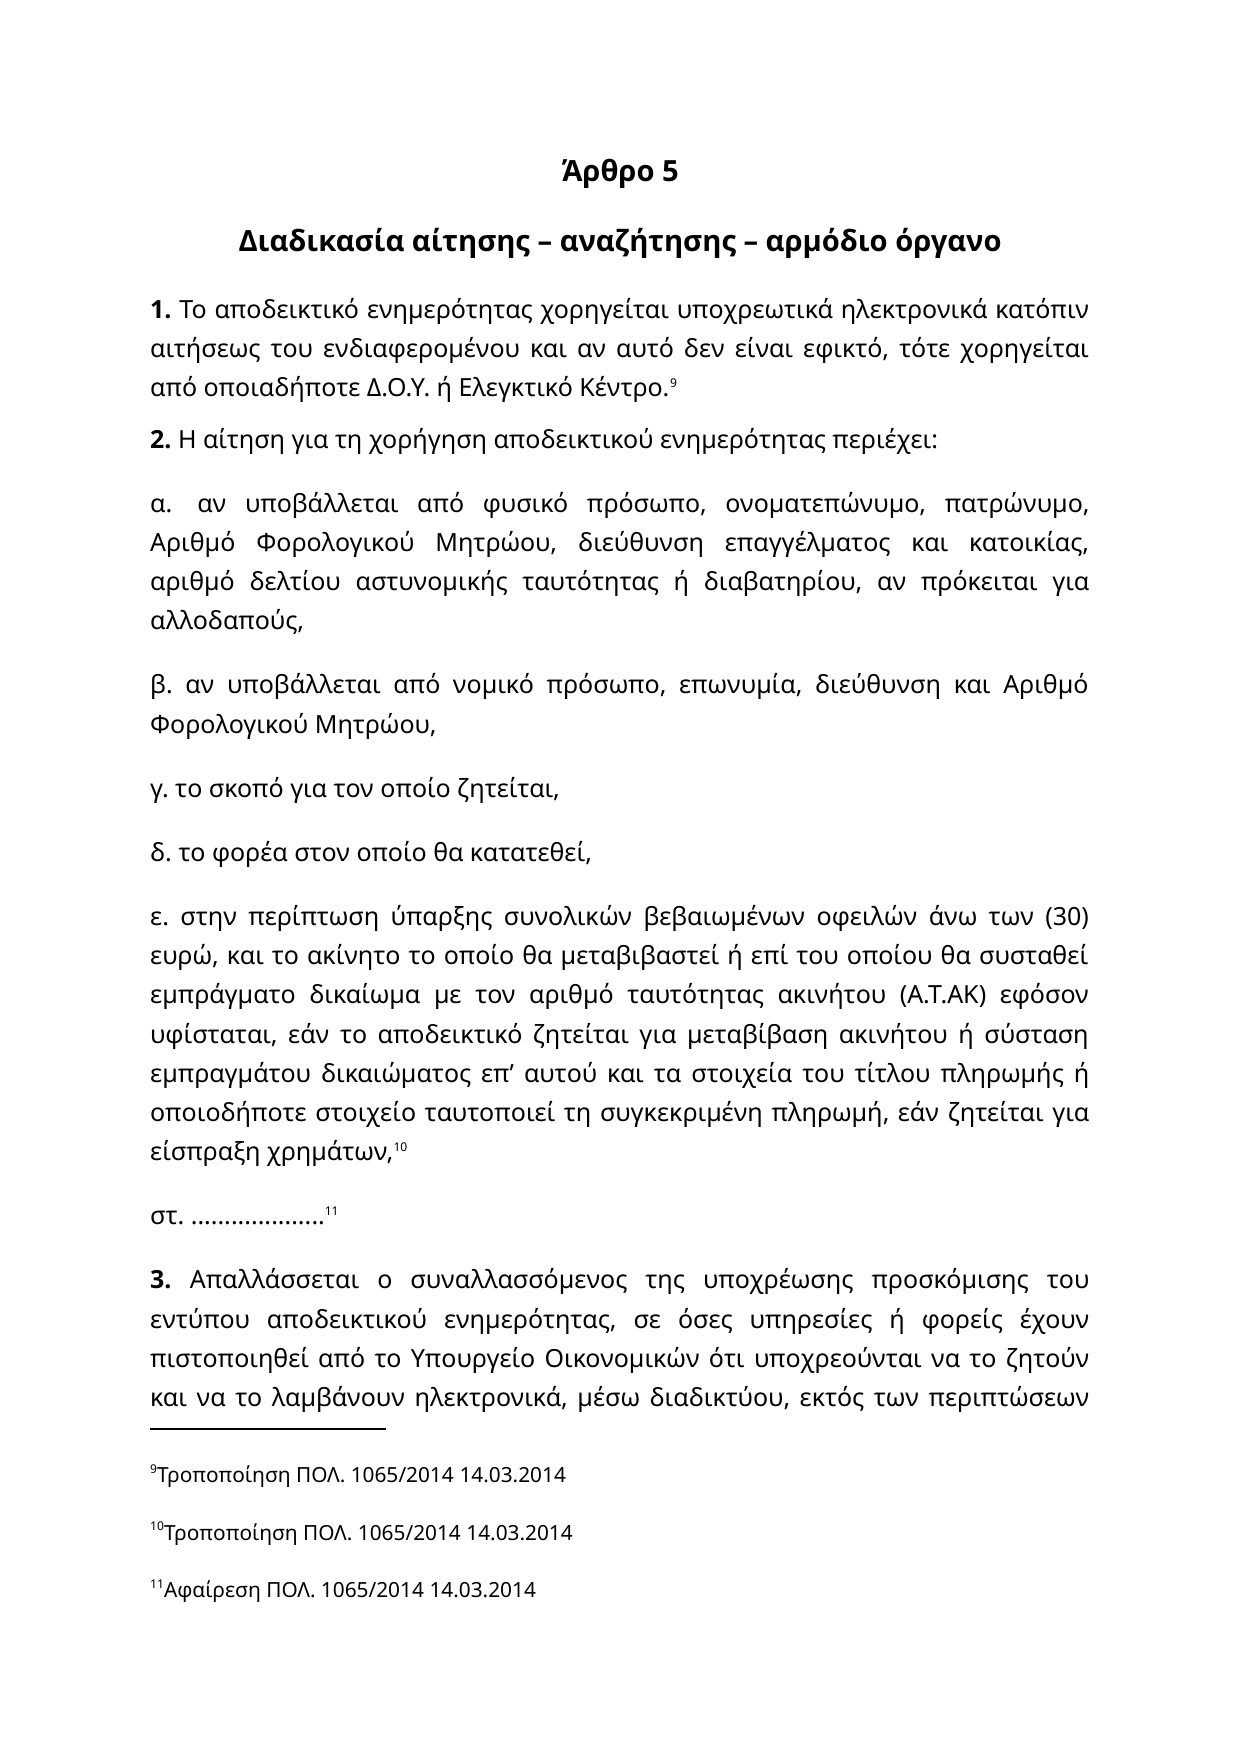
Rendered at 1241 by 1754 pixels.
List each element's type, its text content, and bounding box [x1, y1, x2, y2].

text Αφαίρεση ΠΟΛ. 1065/2014 14.03.2014 [150, 1576, 1090, 1604]
text στ. .................... [150, 1198, 1090, 1232]
text 1. Το αποδεικτικό ενημερότητας χορηγείται υποχρεωτικά ηλεκτρονικά κατόπιν αιτήσεως του ενδιαφερομένου και αν αυτό δεν είναι εφικτό, τότε χορηγείται από οποιαδήποτε Δ.Ο.Υ. ή Ελεγκτικό Κέντρο. [150, 291, 1090, 404]
text 2. Η αίτηση για τη χορήγηση αποδεικτικού ενημερότητας περιέχει: [150, 421, 1090, 455]
text ε. στην περίπτωση ύπαρξης συνολικών βεβαιωμένων οφειλών άνω των (30) ευρώ, και το ακίνητο το οποίο θα μεταβιβαστεί ή επί του οποίου θα συσταθεί εμπράγματο δικαίωμα με τον αριθμό ταυτότητας ακινήτου (Α.Τ.ΑΚ) εφόσον υφίσταται, εάν το αποδεικτικό ζητείται για μεταβίβαση ακινήτου ή σύσταση εμπραγμάτου δικαιώματος επ’ αυτού και τα στοιχεία του τίτλου πληρωμής ή οποιοδήποτε στοιχείο ταυτοποιεί τη συγκεκριμένη πληρωμή, εάν ζητείται για είσπραξη χρημάτων, [150, 899, 1090, 1168]
text 3. Απαλλάσσεται ο συναλλασσόμενος της υποχρέωσης προσκόμισης του εντύπου αποδεικτικού ενημερότητας, σε όσες υπηρεσίες ή φορείς έχουν πιστοποιηθεί από το Υπουργείο Οικονομικών ότι υποχρεούνται να το ζητούν και να το λαμβάνουν ηλεκτρονικά, μέσω διαδικτύου, εκτός των περιπτώσεων [150, 1262, 1090, 1414]
subtitle Διαδικασία αίτησης – αναζήτησης – αρμόδιο όργανο [150, 221, 1090, 260]
text δ. το φορέα στον οποίο θα κατατεθεί, [150, 834, 1090, 869]
text β. αν υποβάλλεται από νομικό πρόσωπο, επωνυμία, διεύθυνση και Αριθμό Φορολογικού Μητρώου, [150, 667, 1090, 740]
text γ. το σκοπό για τον οποίο ζητείται, [150, 770, 1090, 804]
text α. αν υποβάλλεται από φυσικό πρόσωπο, ονοματεπώνυμο, πατρώνυμο, Αριθμό Φορολογικού Μητρώου, διεύθυνση επαγγέλματος και κατοικίας, αριθμό δελτίου αστυνομικής ταυτότητας ή διαβατηρίου, αν πρόκειται για αλλοδαπούς, [150, 485, 1090, 637]
subtitle Άρθρο 5 [150, 150, 1090, 190]
text Τροποποίηση ΠΟΛ. 1065/2014 14.03.2014 [150, 1518, 1090, 1546]
text Τροποποίηση ΠΟΛ. 1065/2014 14.03.2014 [150, 1460, 1090, 1489]
